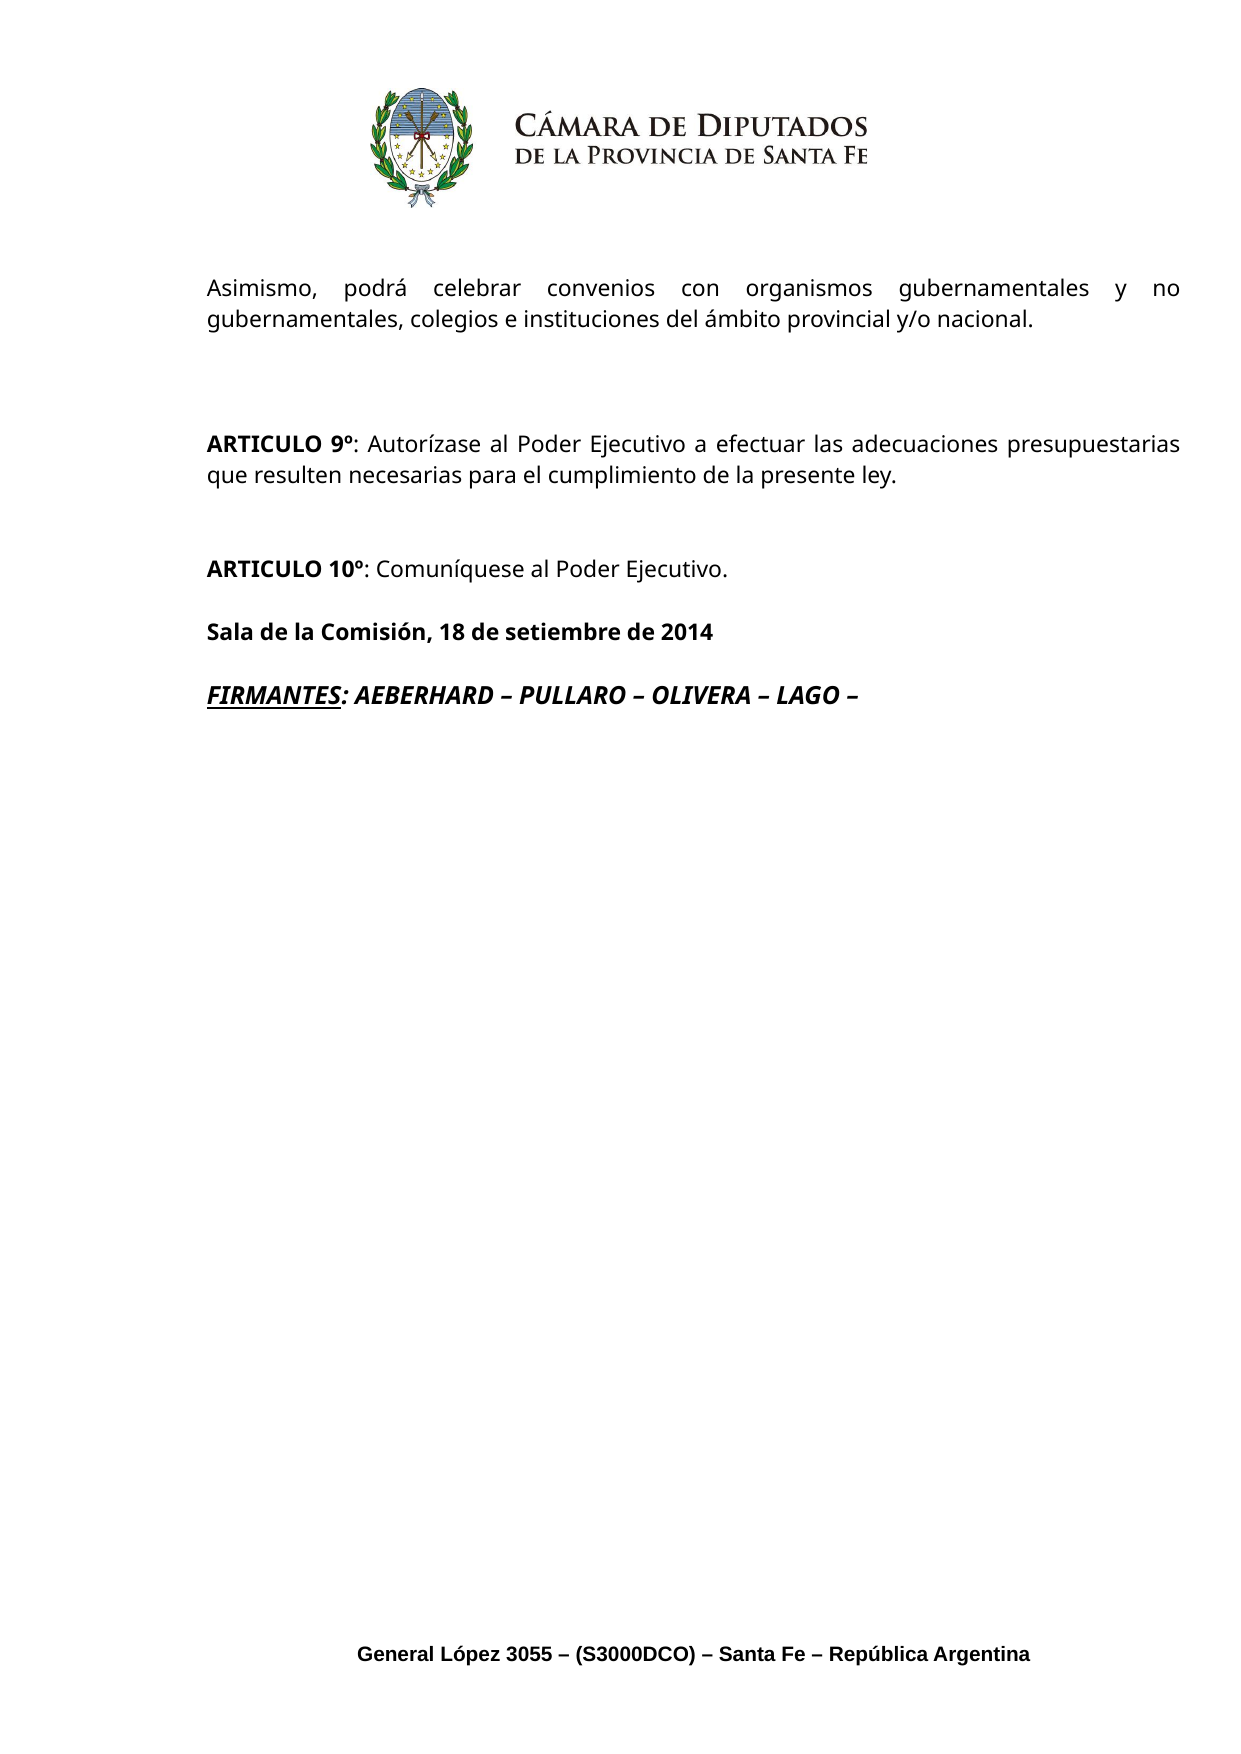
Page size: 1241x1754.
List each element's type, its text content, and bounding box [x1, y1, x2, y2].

text FIRMANTES: AEBERHARD – PULLARO – OLIVERA – LAGO – [207, 678, 1181, 712]
text ARTICULO 10º: Comuníquese al Poder Ejecutivo. [207, 553, 1181, 584]
text ARTICULO 9º: Autorízase al Poder Ejecutivo a efectuar las adecuaciones presupuestarias que resulten necesarias para el cumplimiento de la presente ley. [207, 428, 1181, 490]
picture [370, 88, 868, 212]
text Asimismo, podrá celebrar convenios con organismos gubernamentales y no gubernamentales, colegios e instituciones del ámbito provincial y/o nacional. [207, 272, 1181, 334]
text Sala de la Comisión, 18 de setiembre de 2014 [207, 615, 1181, 647]
